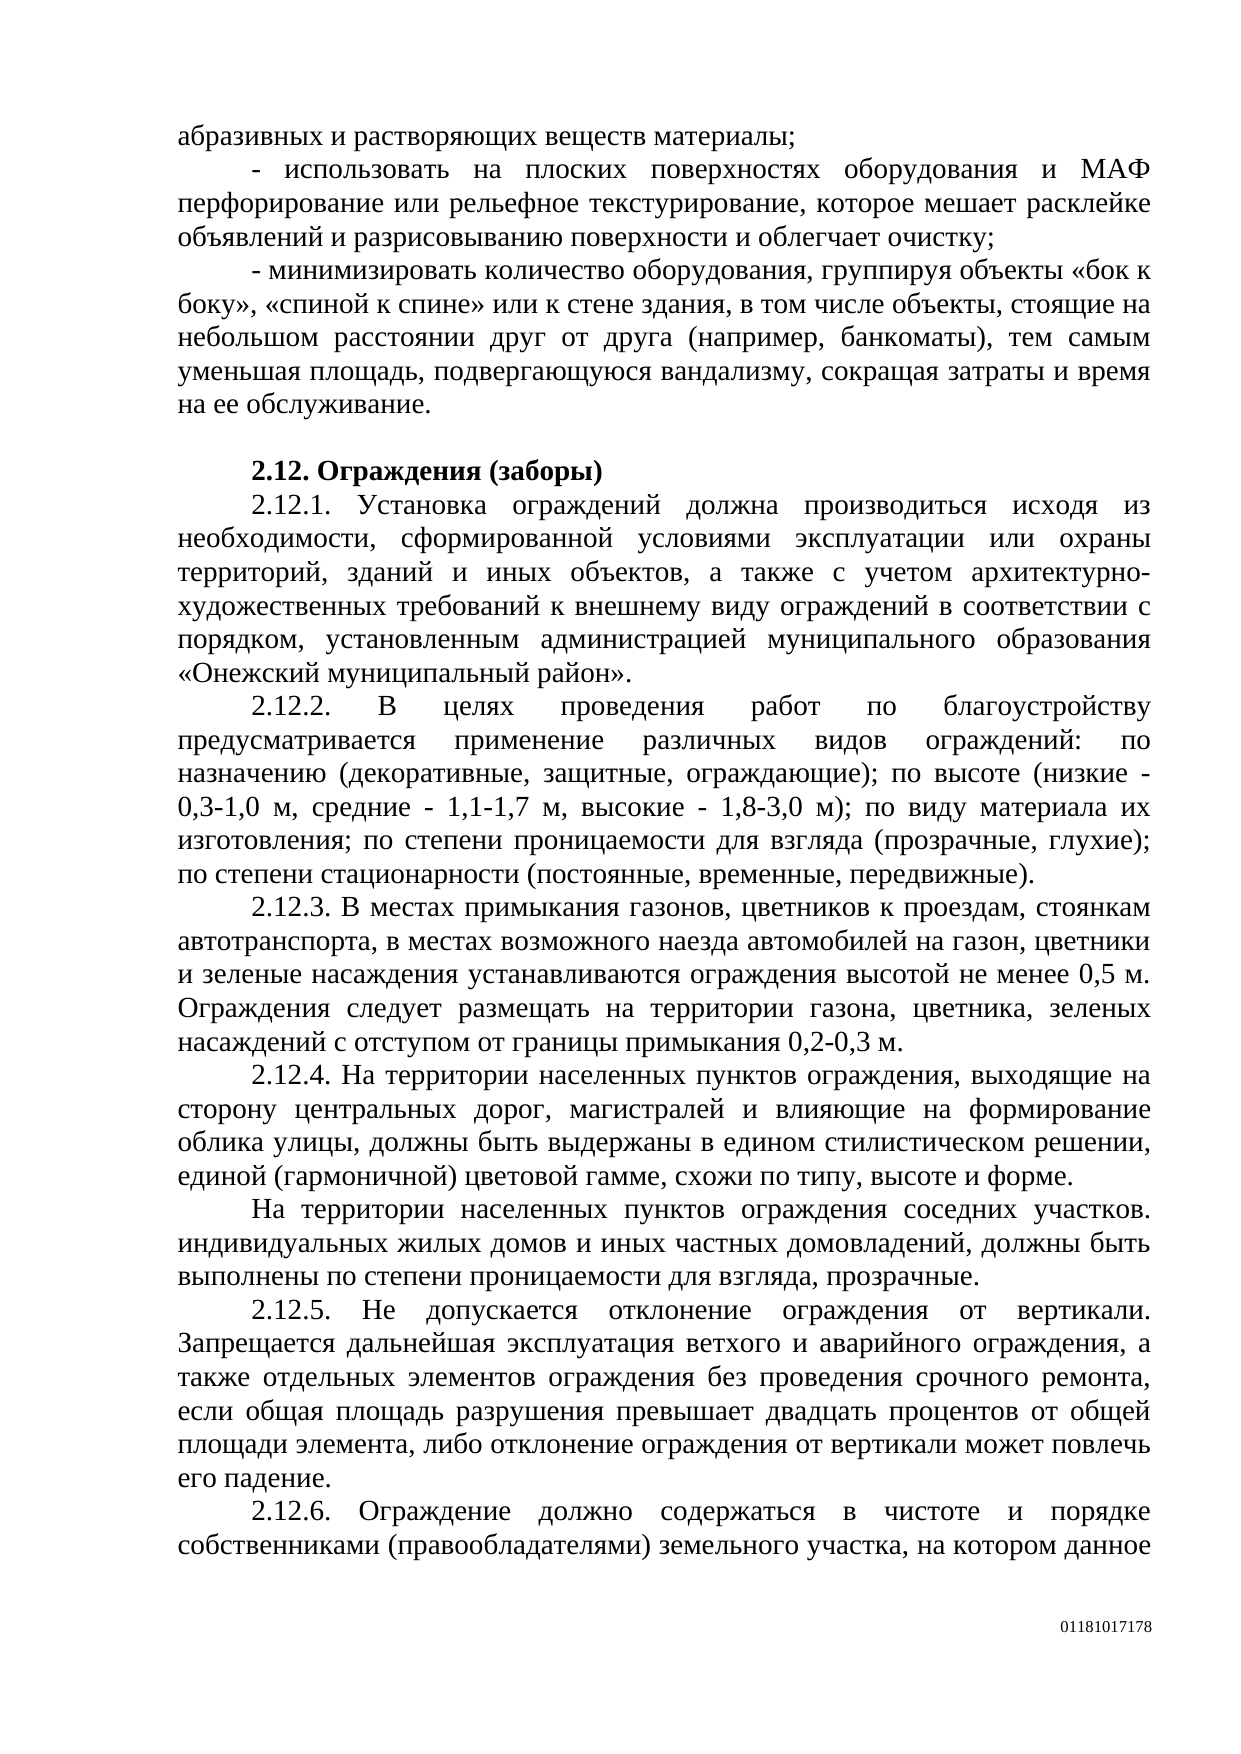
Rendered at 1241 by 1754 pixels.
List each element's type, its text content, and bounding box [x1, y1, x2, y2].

text 2.12. Ограждения (заборы) [177, 453, 1152, 487]
text 2.12.1. Установка ограждений должна производиться исходя из необходимости, сформированной условиями эксплуатации или охраны территорий, зданий и иных объектов, а также с учетом архитектурно-художественных требований к внешнему виду ограждений в соответствии с порядком, установленным администрацией муниципального образования «Онежский муниципальный район». [177, 487, 1152, 688]
text - использовать на плоских поверхностях оборудования и МАФ перфорирование или рельефное текстурирование, которое мешает расклейке объявлений и разрисовыванию поверхности и облегчает очистку; [177, 152, 1152, 252]
text 2.12.6. Ограждение должно содержаться в чистоте и порядке собственниками (правообладателями) земельного участка, на котором данное [177, 1493, 1152, 1560]
text 2.12.4. На территории населенных пунктов ограждения, выходящие на сторону центральных дорог, магистралей и влияющие на формирование облика улицы, должны быть выдержаны в едином стилистическом решении, единой (гармоничной) цветовой гамме, схожи по типу, высоте и форме. [177, 1057, 1152, 1191]
text абразивных и растворяющих веществ материалы; [177, 118, 1152, 152]
text 2.12.3. В местах примыкания газонов, цветников к проездам, стоянкам автотранспорта, в местах возможного наезда автомобилей на газон, цветники и зеленые насаждения устанавливаются ограждения высотой не менее 0,5 м. Ограждения следует размещать на территории газона, цветника, зеленых насаждений с отступом от границы примыкания 0,2-0,3 м. [177, 889, 1152, 1057]
text - минимизировать количество оборудования, группируя объекты «бок к боку», «спиной к спине» или к стене здания, в том числе объекты, стоящие на небольшом расстоянии друг от друга (например, банкоматы), тем самым уменьшая площадь, подвергающуюся вандализму, сокращая затраты и время на ее обслуживание. [177, 252, 1152, 420]
text 2.12.2. В целях проведения работ по благоустройству предусматривается применение различных видов ограждений: по назначению (декоративные, защитные, ограждающие); по высоте (низкие - 0,3-1,0 м, средние - 1,1-1,7 м, высокие - 1,8-3,0 м); по виду материала их изготовления; по степени проницаемости для взгляда (прозрачные, глухие); по степени стационарности (постоянные, временные, передвижные). [177, 688, 1152, 889]
text На территории населенных пунктов ограждения соседних участков. индивидуальных жилых домов и иных частных домовладений, должны быть выполнены по степени проницаемости для взгляда, прозрачные. [177, 1191, 1152, 1292]
text 2.12.5. Не допускается отклонение ограждения от вертикали. Запрещается дальнейшая эксплуатация ветхого и аварийного ограждения, а также отдельных элементов ограждения без проведения срочного ремонта, если общая площадь разрушения превышает двадцать процентов от общей площади элемента, либо отклонение ограждения от вертикали может повлечь его падение. [177, 1292, 1152, 1493]
